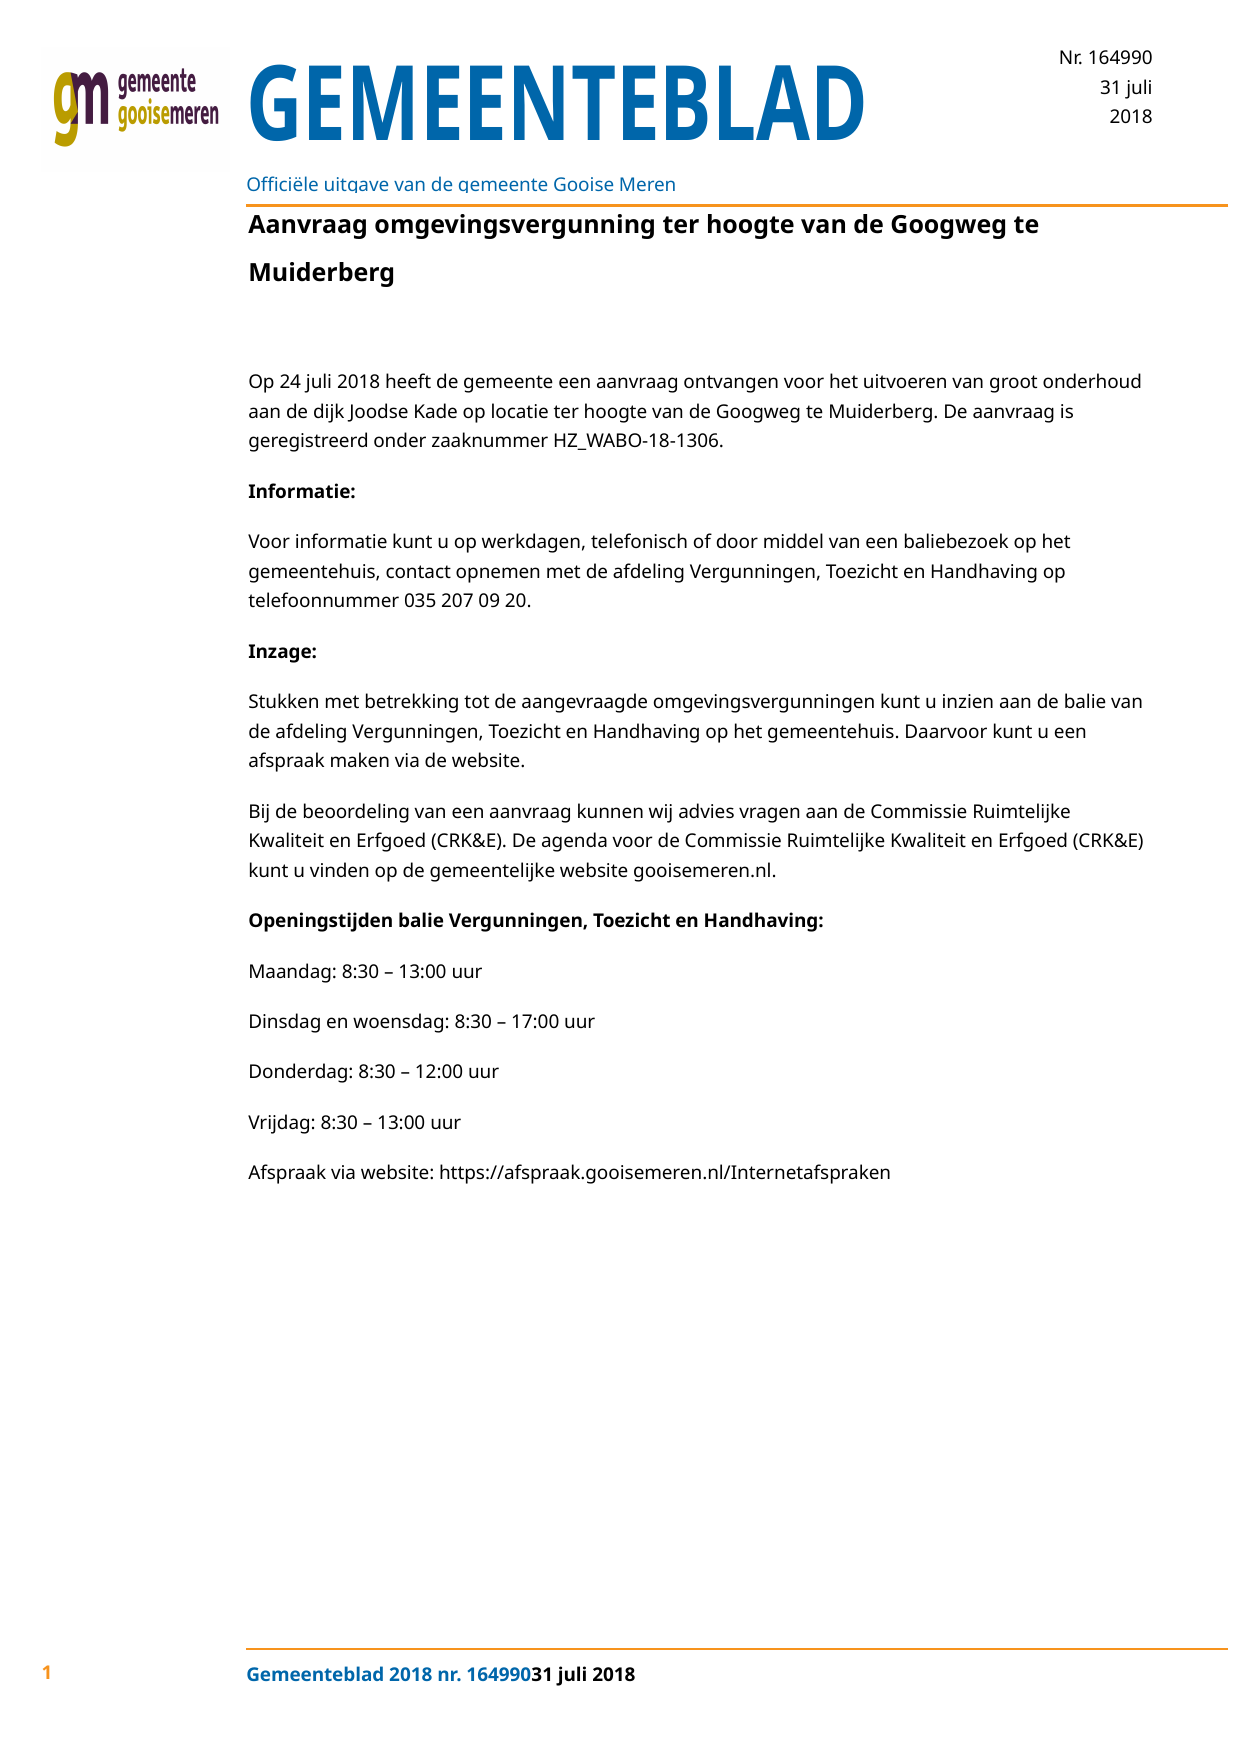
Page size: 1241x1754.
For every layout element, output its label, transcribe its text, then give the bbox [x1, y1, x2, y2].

text Donderdag: 8:30 – 12:00 uur [248, 1059, 1152, 1084]
text Inzage: [248, 638, 1152, 664]
text Vrijdag: 8:30 – 13:00 uur [248, 1109, 1152, 1135]
picture [41, 47, 231, 172]
text Informatie: [248, 478, 1152, 504]
text Openingstijden balie Vergunningen, Toezicht en Handhaving: [248, 907, 1152, 933]
text Dinsdag en woensdag: 8:30 – 17:00 uur [248, 1008, 1152, 1034]
text Stukken met betrekking tot de aangevraagde omgevingsvergunningen kunt u inzien aan de balie van de afdeling Vergunningen, Toezicht en Handhaving op het gemeentehuis. Daarvoor kunt u een afspraak maken via de website. [248, 688, 1152, 773]
text Voor informatie kunt u op werkdagen, telefonisch of door middel van een baliebezoek op het gemeentehuis, contact opnemen met de afdeling Vergunningen, Toezicht en Handhaving op telefoonnummer 035 207 09 20. [248, 528, 1152, 613]
text Bij de beoordeling van een aanvraag kunnen wij advies vragen aan de Commissie Ruimtelijke Kwaliteit en Erfgoed (CRK&E). De agenda voor de Commissie Ruimtelijke Kwaliteit en Erfgoed (CRK&E) kunt u vinden op de gemeentelijke website gooisemeren.nl. [248, 798, 1152, 883]
text Aanvraag omgevingsvergunning ter hoogte van de Googweg te Muiderberg [248, 207, 1152, 288]
text Afspraak via website: https://afspraak.gooisemeren.nl/Internetafspraken [248, 1159, 1152, 1185]
text Maandag: 8:30 – 13:00 uur [248, 958, 1152, 984]
text Op 24 juli 2018 heeft de gemeente een aanvraag ontvangen voor het uitvoeren van groot onderhoud aan de dijk Joodse Kade op locatie ter hoogte van de Googweg te Muiderberg. De aanvraag is geregistreerd onder zaaknummer HZ_WABO-18-1306. [248, 368, 1152, 453]
